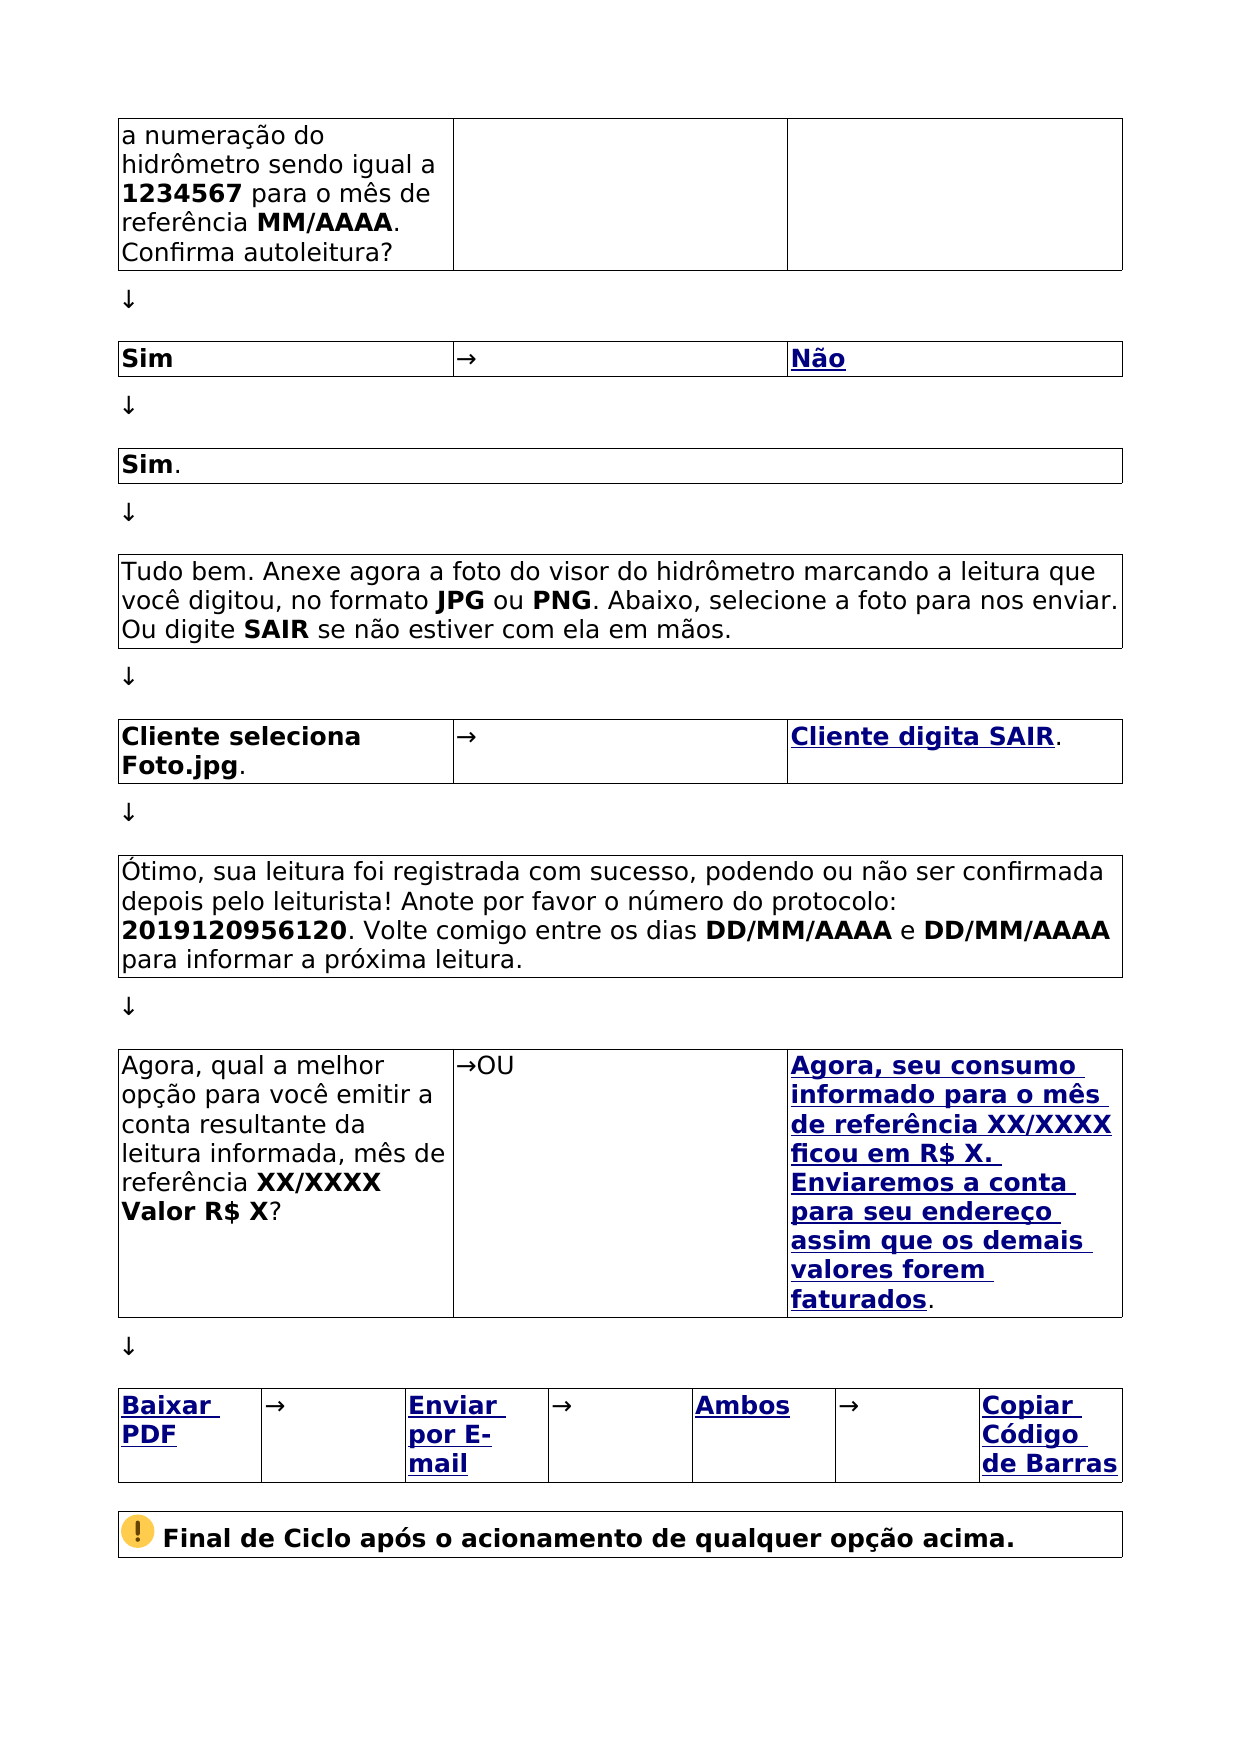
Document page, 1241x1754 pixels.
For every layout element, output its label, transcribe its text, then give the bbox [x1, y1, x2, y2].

table_header Final de Ciclo após o acionamento de qualquer opção acima. [119, 1512, 1122, 1557]
table_header [454, 119, 787, 270]
table_header → [549, 1389, 692, 1482]
table_header Ótimo, sua leitura foi registrada com sucesso, podendo ou não ser confirmada depois pelo leiturista! Anote por favor o número do protocolo: 2019120956120. Volte comigo entre os dias DD/MM/AAAA e DD/MM/AAAA para informar a próxima leitura. [119, 856, 1122, 977]
table_header Baixar PDF [119, 1389, 261, 1482]
table_header Enviar por E-mail [406, 1389, 548, 1482]
text ↓ [118, 992, 1122, 1021]
table_header → [262, 1389, 405, 1482]
table_header Copiar Código de Barras [980, 1389, 1122, 1482]
table_header Agora, seu consumo informado para o mês de referência XX/XXXX ficou em R$ X. Enviaremos a conta para seu endereço assim que os demais valores forem faturados. [788, 1050, 1122, 1317]
table_header →OU [454, 1050, 787, 1317]
table_header Sim [119, 342, 453, 376]
table_header Cliente seleciona Foto.jpg. [119, 720, 453, 783]
text ↓ [118, 1332, 1122, 1361]
table_header → [836, 1389, 979, 1482]
table_header Não [788, 342, 1122, 376]
text ↓ [118, 798, 1122, 827]
text ↓ [118, 285, 1122, 314]
table_header Sim. [119, 449, 1122, 483]
table_header Agora, qual a melhor opção para você emitir a conta resultante da leitura informada, mês de referência XX/XXXX Valor R$ X? [119, 1050, 453, 1317]
table_header → [454, 720, 787, 783]
table_header → [454, 342, 787, 376]
table_header Tudo bem. Anexe agora a foto do visor do hidrômetro marcando a leitura que você digitou, no formato JPG ou PNG. Abaixo, selecione a foto para nos enviar. Ou digite SAIR se não estiver com ela em mãos. [119, 555, 1122, 648]
table_header Ambos [693, 1389, 835, 1482]
table_header a numeração do hidrômetro sendo igual a 1234567 para o mês de referência MM/AAAA. Confirma autoleitura? [119, 119, 453, 270]
text ↓ [118, 662, 1122, 692]
table_header [788, 119, 1122, 270]
text ↓ [118, 498, 1122, 527]
table_header Cliente digita SAIR. [788, 720, 1122, 783]
text ↓ [118, 391, 1122, 420]
